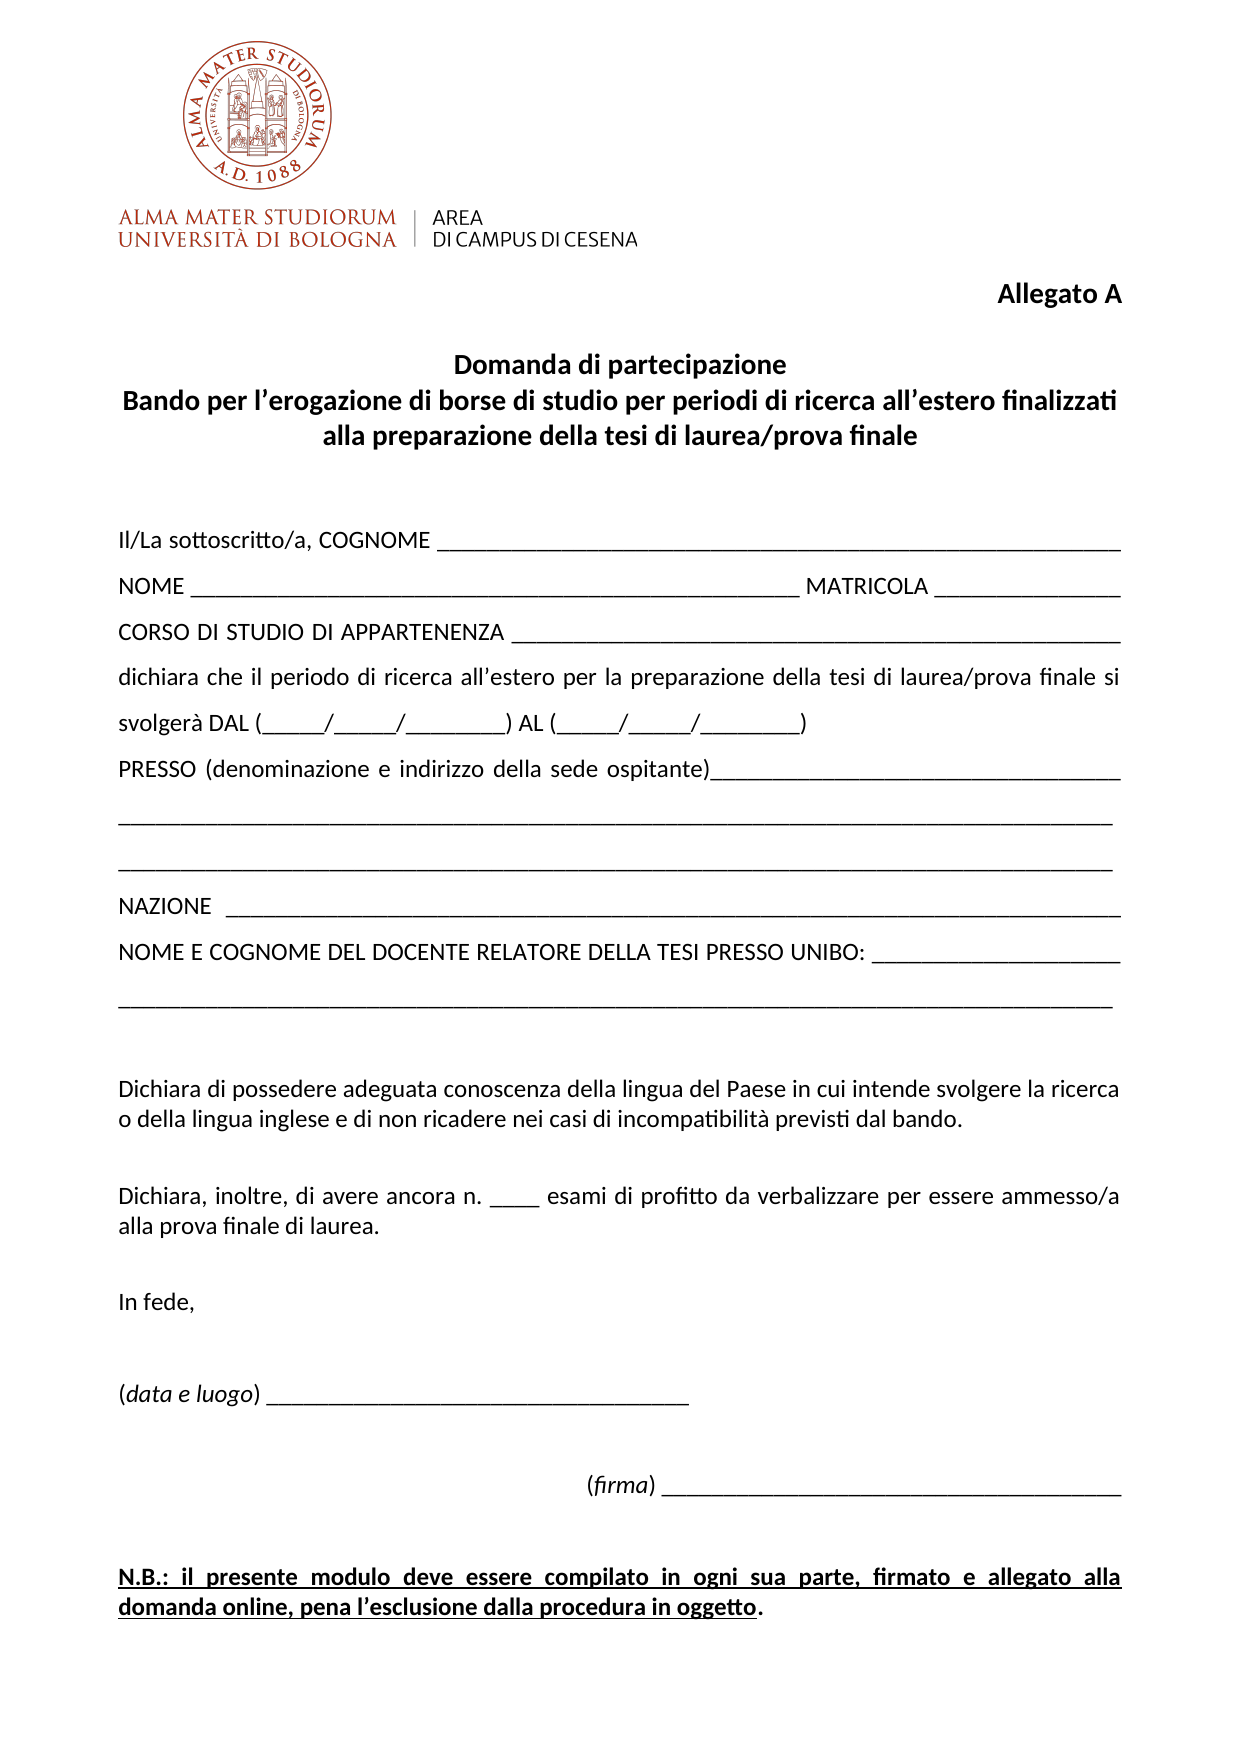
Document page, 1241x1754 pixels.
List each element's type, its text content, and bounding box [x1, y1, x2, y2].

text Dichiara, inoltre, di avere ancora n. ____ esami di profitto da verbalizzare per essere ammesso/a alla prova finale di laurea. [118, 1180, 1122, 1241]
text Il/La sottoscritto/a, COGNOME _______________________________________________________ NOME _________________________________________________ MATRICOLA _______________ CORSO DI STUDIO DI APPARTENENZA _________________________________________________ dichiara che il periodo di ricerca all’estero per la preparazione della tesi di laurea/prova finale si svolgerà DAL (_____/_____/________) AL (_____/_____/________) [118, 524, 1122, 738]
text domanda online, pena l’esclusione dalla procedura in oggetto. [118, 1589, 1122, 1622]
text PRESSO (denominazione e indirizzo della sede ospitante)_________________________________ ________________________________________________________________________________ ________________________________________________________________________________ NAZIONE ________________________________________________________________________ NOME E COGNOME DEL DOCENTE RELATORE DELLA TESI PRESSO UNIBO: ____________________ ________________________________________________________________________________ [118, 753, 1122, 1012]
text (data e luogo) __________________________________ [118, 1378, 1122, 1408]
text (firma) _____________________________________ [118, 1469, 1122, 1500]
text alla preparazione della tesi di laurea/prova finale [118, 417, 1122, 453]
text Domanda di partecipazione [118, 346, 1122, 382]
text Allegato A [118, 275, 1122, 311]
text In fede, [118, 1287, 1122, 1317]
text N.B.: il presente modulo deve essere compilato in ogni sua parte, firmato e allegato alla [118, 1561, 1122, 1587]
text Bando per l’erogazione di borse di studio per periodi di ricerca all’estero finalizzati [118, 382, 1122, 417]
text Dichiara di possedere adeguata conoscenza della lingua del Paese in cui intende svolgere la ricerca o della lingua inglese e di non ricadere nei casi di incompatibilità previsti dal bando. [118, 1073, 1122, 1134]
